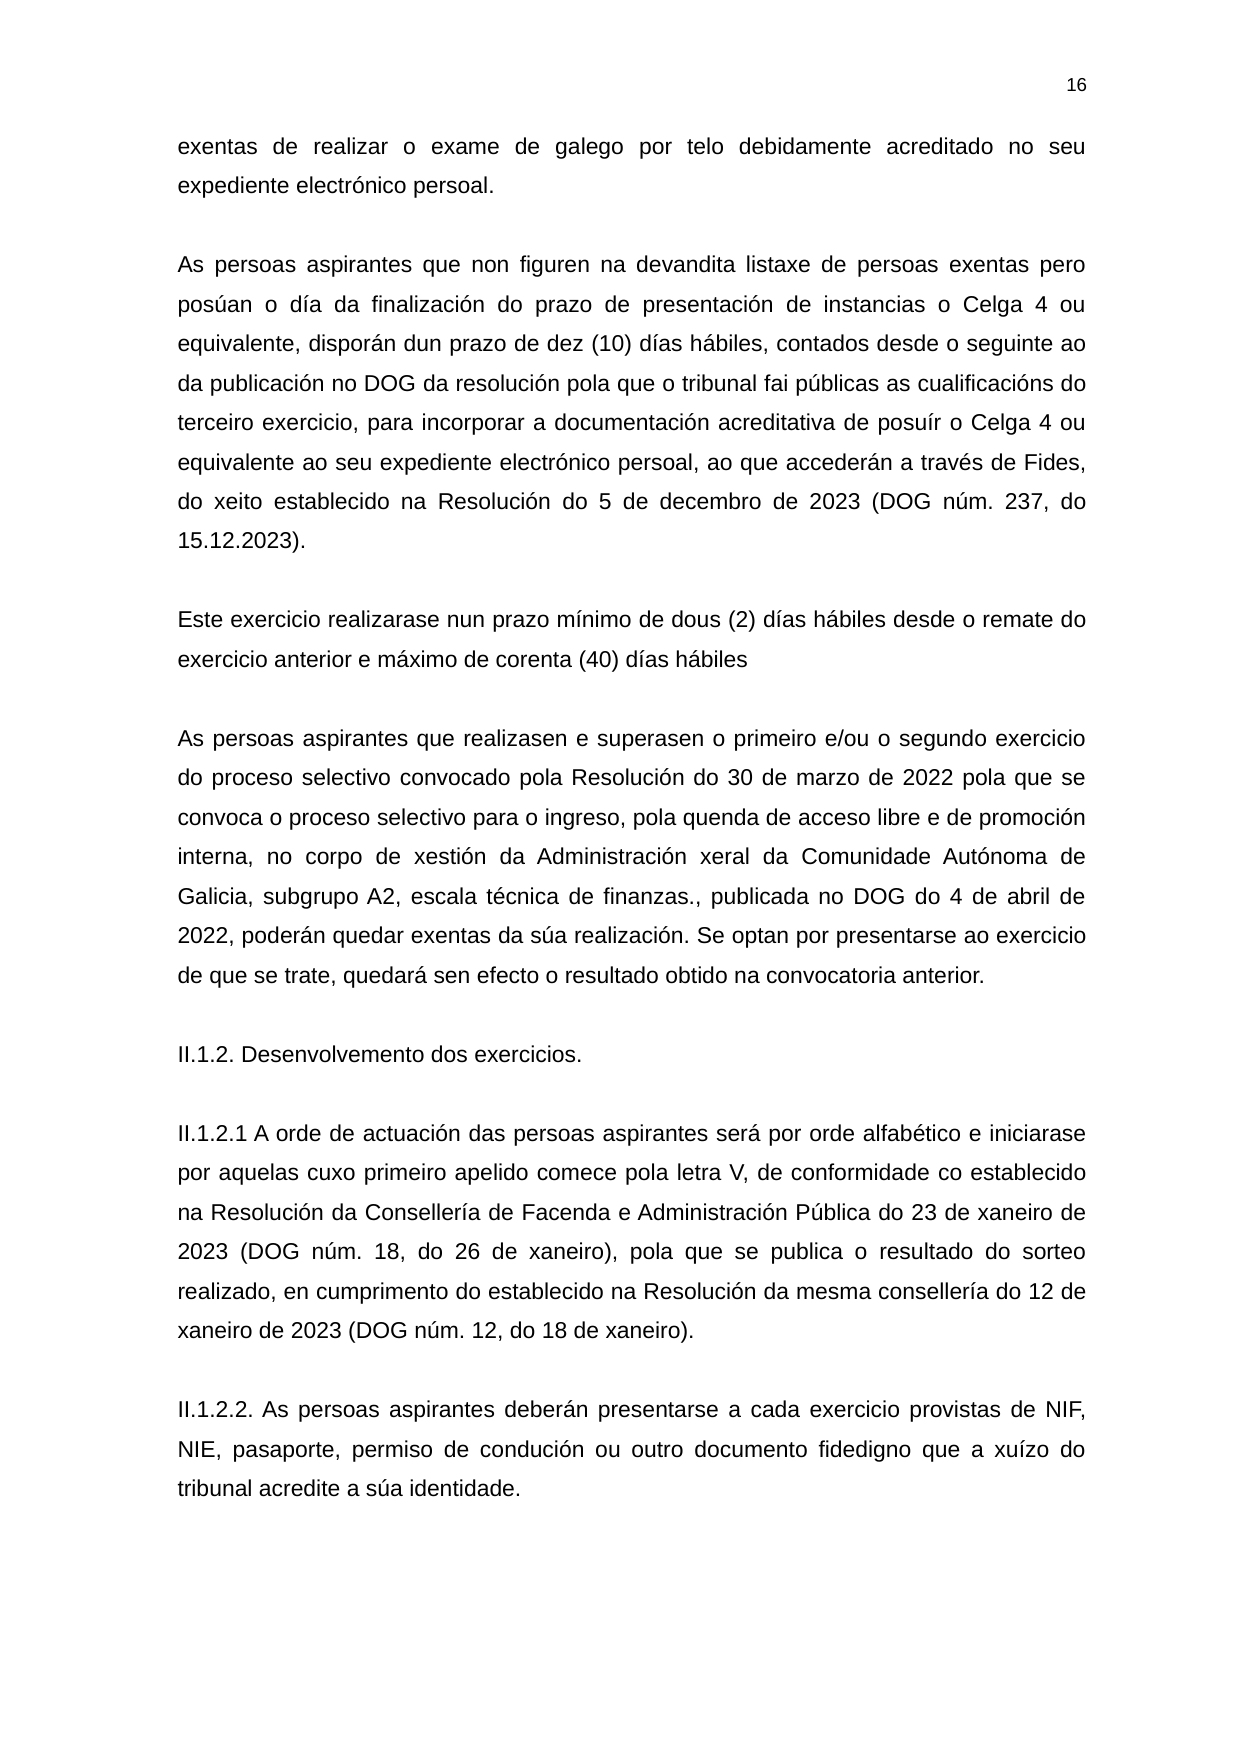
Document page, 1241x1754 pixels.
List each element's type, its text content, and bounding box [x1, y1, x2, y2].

text II.1.2.2. As persoas aspirantes deberán presentarse a cada exercicio provistas de NIF, NIE, pasaporte, permiso de condución ou outro documento fidedigno que a xuízo do tribunal acredite a súa identidade. [177, 1396, 1087, 1501]
text As persoas aspirantes que realizasen e superasen o primeiro e/ou o segundo exercicio do proceso selectivo convocado pola Resolución do 30 de marzo de 2022 pola que se convoca o proceso selectivo para o ingreso, pola quenda de acceso libre e de promoción interna, no corpo de xestión da Administración xeral da Comunidade Autónoma de Galicia, subgrupo A2, escala técnica de finanzas., publicada no DOG do 4 de abril de 2022, poderán quedar exentas da súa realización. Se optan por presentarse ao exercicio de que se trate, quedará sen efecto o resultado obtido na convocatoria anterior. [177, 725, 1087, 988]
text Este exercicio realizarase nun prazo mínimo de dous (2) días hábiles desde o remate do exercicio anterior e máximo de corenta (40) días hábiles [177, 606, 1087, 672]
text II.1.2.1 A orde de actuación das persoas aspirantes será por orde alfabético e iniciarase por aquelas cuxo primeiro apelido comece pola letra V, de conformidade co establecido na Resolución da Consellería de Facenda e Administración Pública do 23 de xaneiro de 2023 (DOG núm. 18, do 26 de xaneiro), pola que se publica o resultado do sorteo realizado, en cumprimento do establecido na Resolución da mesma consellería do 12 de xaneiro de 2023 (DOG núm. 12, do 18 de xaneiro). [177, 1120, 1087, 1343]
text As persoas aspirantes que non figuren na devandita listaxe de persoas exentas pero posúan o día da finalización do prazo de presentación de instancias o Celga 4 ou equivalente, disporán dun prazo de dez (10) días hábiles, contados desde o seguinte ao da publicación no DOG da resolución pola que o tribunal fai públicas as cualificacións do terceiro exercicio, para incorporar a documentación acreditativa de posuír o Celga 4 ou equivalente ao seu expediente electrónico persoal, ao que accederán a través de Fides, do xeito establecido na Resolución do 5 de decembro de 2023 (DOG núm. 237, do 15.12.2023). [177, 251, 1087, 554]
text exentas de realizar o exame de galego por telo debidamente acreditado no seu expediente electrónico persoal. [177, 133, 1087, 198]
text II.1.2. Desenvolvemento dos exercicios. [177, 1041, 1087, 1067]
